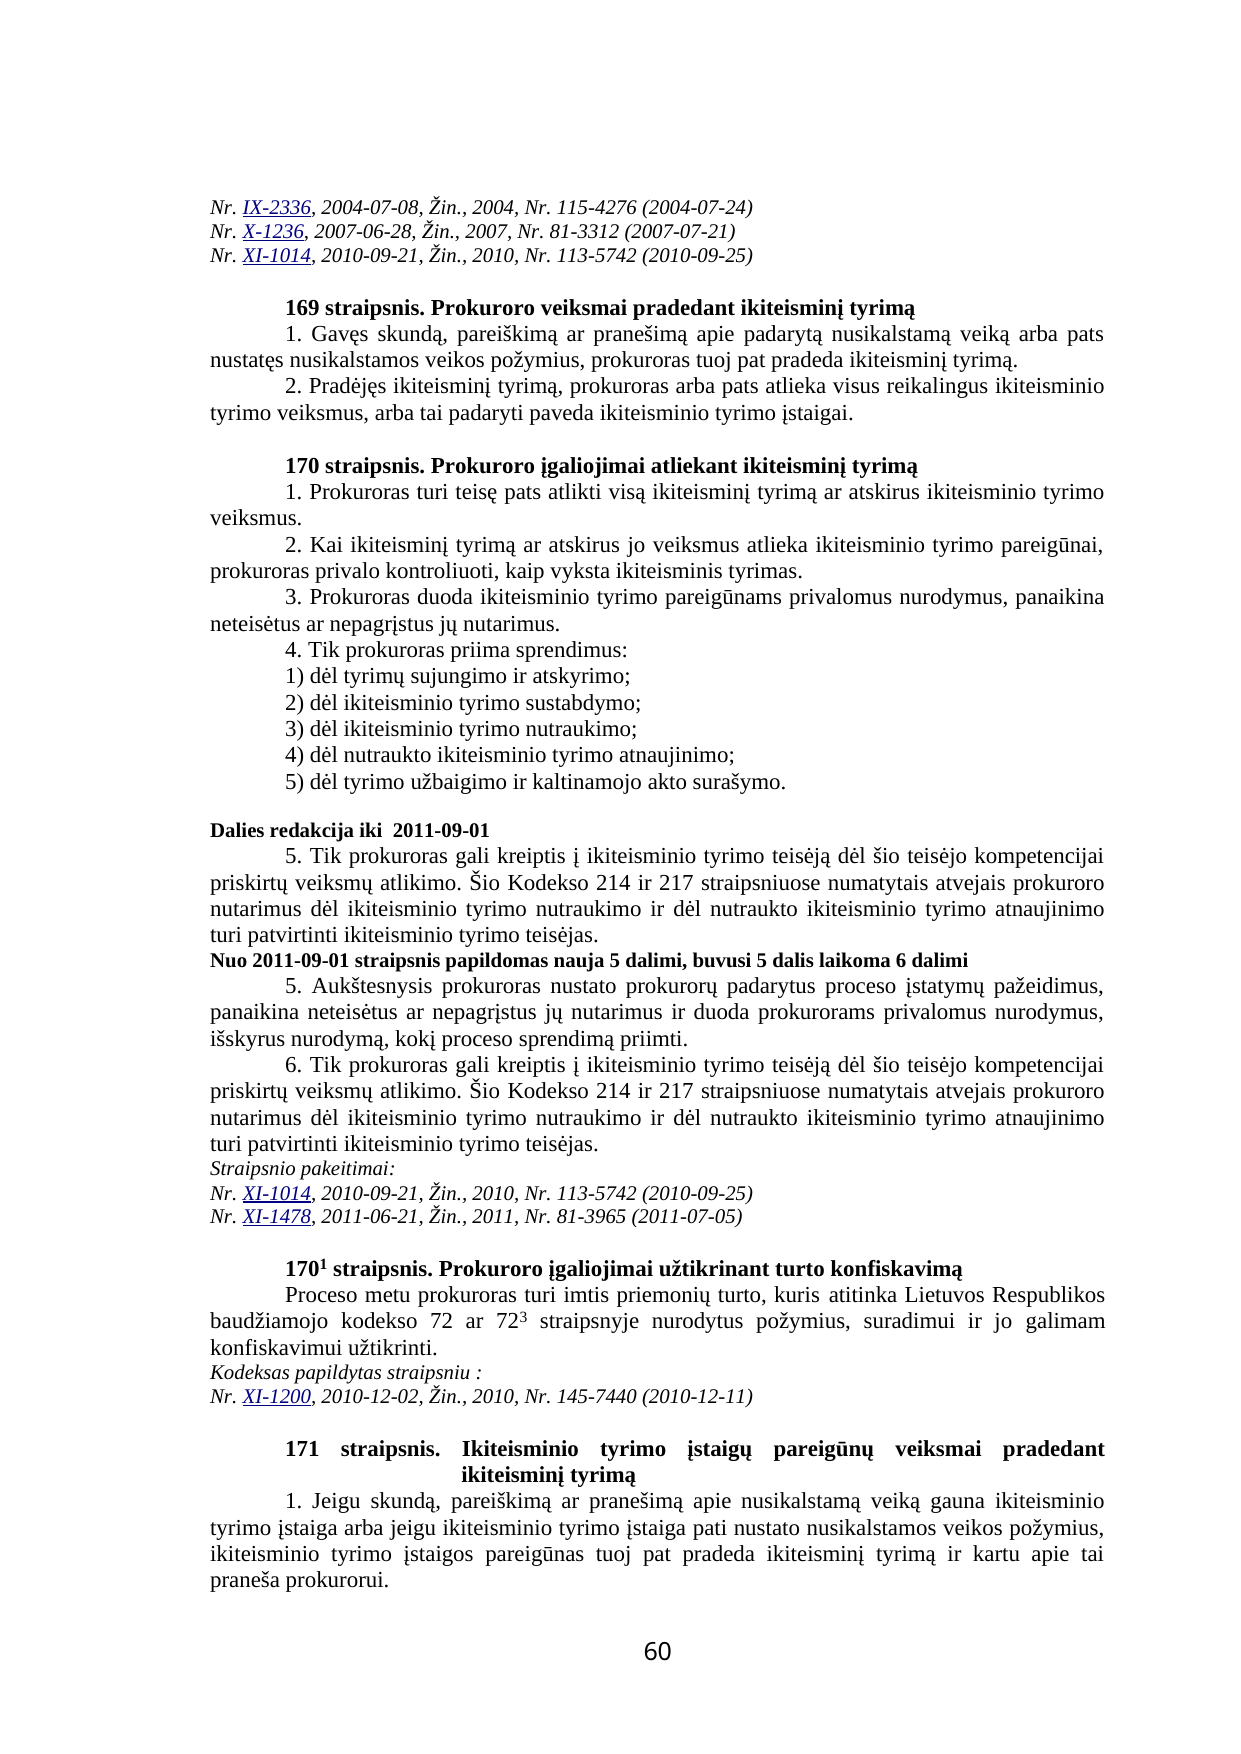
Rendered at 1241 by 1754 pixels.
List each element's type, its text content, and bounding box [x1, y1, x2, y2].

text Nuo 2011-09-01 straipsnis papildomas nauja 5 dalimi, buvusi 5 dalis laikoma 6 dalimi [210, 948, 1106, 972]
text Straipsnio pakeitimai: [210, 1156, 1106, 1180]
text 5) dėl tyrimo užbaigimo ir kaltinamojo akto surašymo. [210, 768, 1106, 794]
text Proceso metu prokuroras turi imtis priemonių turto, kuris atitinka Lietuvos Respublikos baudžiamojo kodekso 72 ar 723 straipsnyje nurodytus požymius, suradimui ir jo galimam konfiskavimui užtikrinti. [210, 1281, 1106, 1360]
text Nr. X-1236, 2007-06-28, Žin., 2007, Nr. 81-3312 (2007-07-21) [210, 219, 1106, 243]
text Dalies redakcija iki 2011-09-01 [210, 818, 1106, 842]
text 1. Jeigu skundą, pareiškimą ar pranešimą apie nusikalstamą veiką gauna ikiteisminio tyrimo įstaiga arba jeigu ikiteisminio tyrimo įstaiga pati nustato nusikalstamos veikos požymius, ikiteisminio tyrimo įstaigos pareigūnas tuoj pat pradeda ikiteisminį tyrimą ir kartu apie tai praneša prokurorui. [210, 1487, 1106, 1593]
text Nr. XI-1014, 2010-09-21, Žin., 2010, Nr. 113-5742 (2010-09-25) [210, 243, 1106, 267]
text 5. Aukštesnysis prokuroras nustato prokurorų padarytus proceso įstatymų pažeidimus, panaikina neteisėtus ar nepagrįstus jų nutarimus ir duoda prokurorams privalomus nurodymus, išskyrus nurodymą, kokį proceso sprendimą priimti. [210, 972, 1106, 1051]
text 1) dėl tyrimų sujungimo ir atskyrimo; [210, 662, 1106, 689]
text Kodeksas papildytas straipsniu : [210, 1360, 1106, 1384]
text 5. Tik prokuroras gali kreiptis į ikiteisminio tyrimo teisėją dėl šio teisėjo kompetencijai priskirtų veiksmų atlikimo. Šio Kodekso 214 ir 217 straipsniuose numatytais atvejais prokuroro nutarimus dėl ikiteisminio tyrimo nutraukimo ir dėl nutraukto ikiteisminio tyrimo atnaujinimo turi patvirtinti ikiteisminio tyrimo teisėjas. [210, 842, 1106, 948]
text 2. Kai ikiteisminį tyrimą ar atskirus jo veiksmus atlieka ikiteisminio tyrimo pareigūnai, prokuroras privalo kontroliuoti, kaip vyksta ikiteisminis tyrimas. [210, 531, 1106, 583]
text 171 straipsnis. Ikiteisminio tyrimo įstaigų pareigūnų veiksmai pradedant ikiteisminį tyrimą [285, 1435, 1106, 1487]
text 3) dėl ikiteisminio tyrimo nutraukimo; [210, 715, 1106, 742]
text Nr. XI-1014, 2010-09-21, Žin., 2010, Nr. 113-5742 (2010-09-25) [210, 1180, 1106, 1204]
text 2. Pradėjęs ikiteisminį tyrimą, prokuroras arba pats atlieka visus reikalingus ikiteisminio tyrimo veiksmus, arba tai padaryti paveda ikiteisminio tyrimo įstaigai. [210, 373, 1106, 425]
text 2) dėl ikiteisminio tyrimo sustabdymo; [210, 689, 1106, 715]
text 1. Prokuroras turi teisę pats atlikti visą ikiteisminį tyrimą ar atskirus ikiteisminio tyrimo veiksmus. [210, 478, 1106, 531]
text 1. Gavęs skundą, pareiškimą ar pranešimą apie padarytą nusikalstamą veiką arba pats nustatęs nusikalstamos veikos požymius, prokuroras tuoj pat pradeda ikiteisminį tyrimą. [210, 320, 1106, 373]
text 4. Tik prokuroras priima sprendimus: [210, 636, 1106, 662]
text 1701 straipsnis. Prokuroro įgaliojimai užtikrinant turto konfiskavimą [210, 1255, 1106, 1281]
text Nr. XI-1200, 2010-12-02, Žin., 2010, Nr. 145-7440 (2010-12-11) [210, 1384, 1106, 1408]
text 4) dėl nutraukto ikiteisminio tyrimo atnaujinimo; [210, 742, 1106, 768]
text 6. Tik prokuroras gali kreiptis į ikiteisminio tyrimo teisėją dėl šio teisėjo kompetencijai priskirtų veiksmų atlikimo. Šio Kodekso 214 ir 217 straipsniuose numatytais atvejais prokuroro nutarimus dėl ikiteisminio tyrimo nutraukimo ir dėl nutraukto ikiteisminio tyrimo atnaujinimo turi patvirtinti ikiteisminio tyrimo teisėjas. [210, 1051, 1106, 1156]
text 3. Prokuroras duoda ikiteisminio tyrimo pareigūnams privalomus nurodymus, panaikina neteisėtus ar nepagrįstus jų nutarimus. [210, 583, 1106, 636]
text 169 straipsnis. Prokuroro veiksmai pradedant ikiteisminį tyrimą [210, 293, 1106, 320]
text Nr. IX-2336, 2004-07-08, Žin., 2004, Nr. 115-4276 (2004-07-24) [210, 195, 1106, 219]
text 170 straipsnis. Prokuroro įgaliojimai atliekant ikiteisminį tyrimą [210, 452, 1106, 478]
text Nr. XI-1478, 2011-06-21, Žin., 2011, Nr. 81-3965 (2011-07-05) [210, 1204, 1106, 1228]
